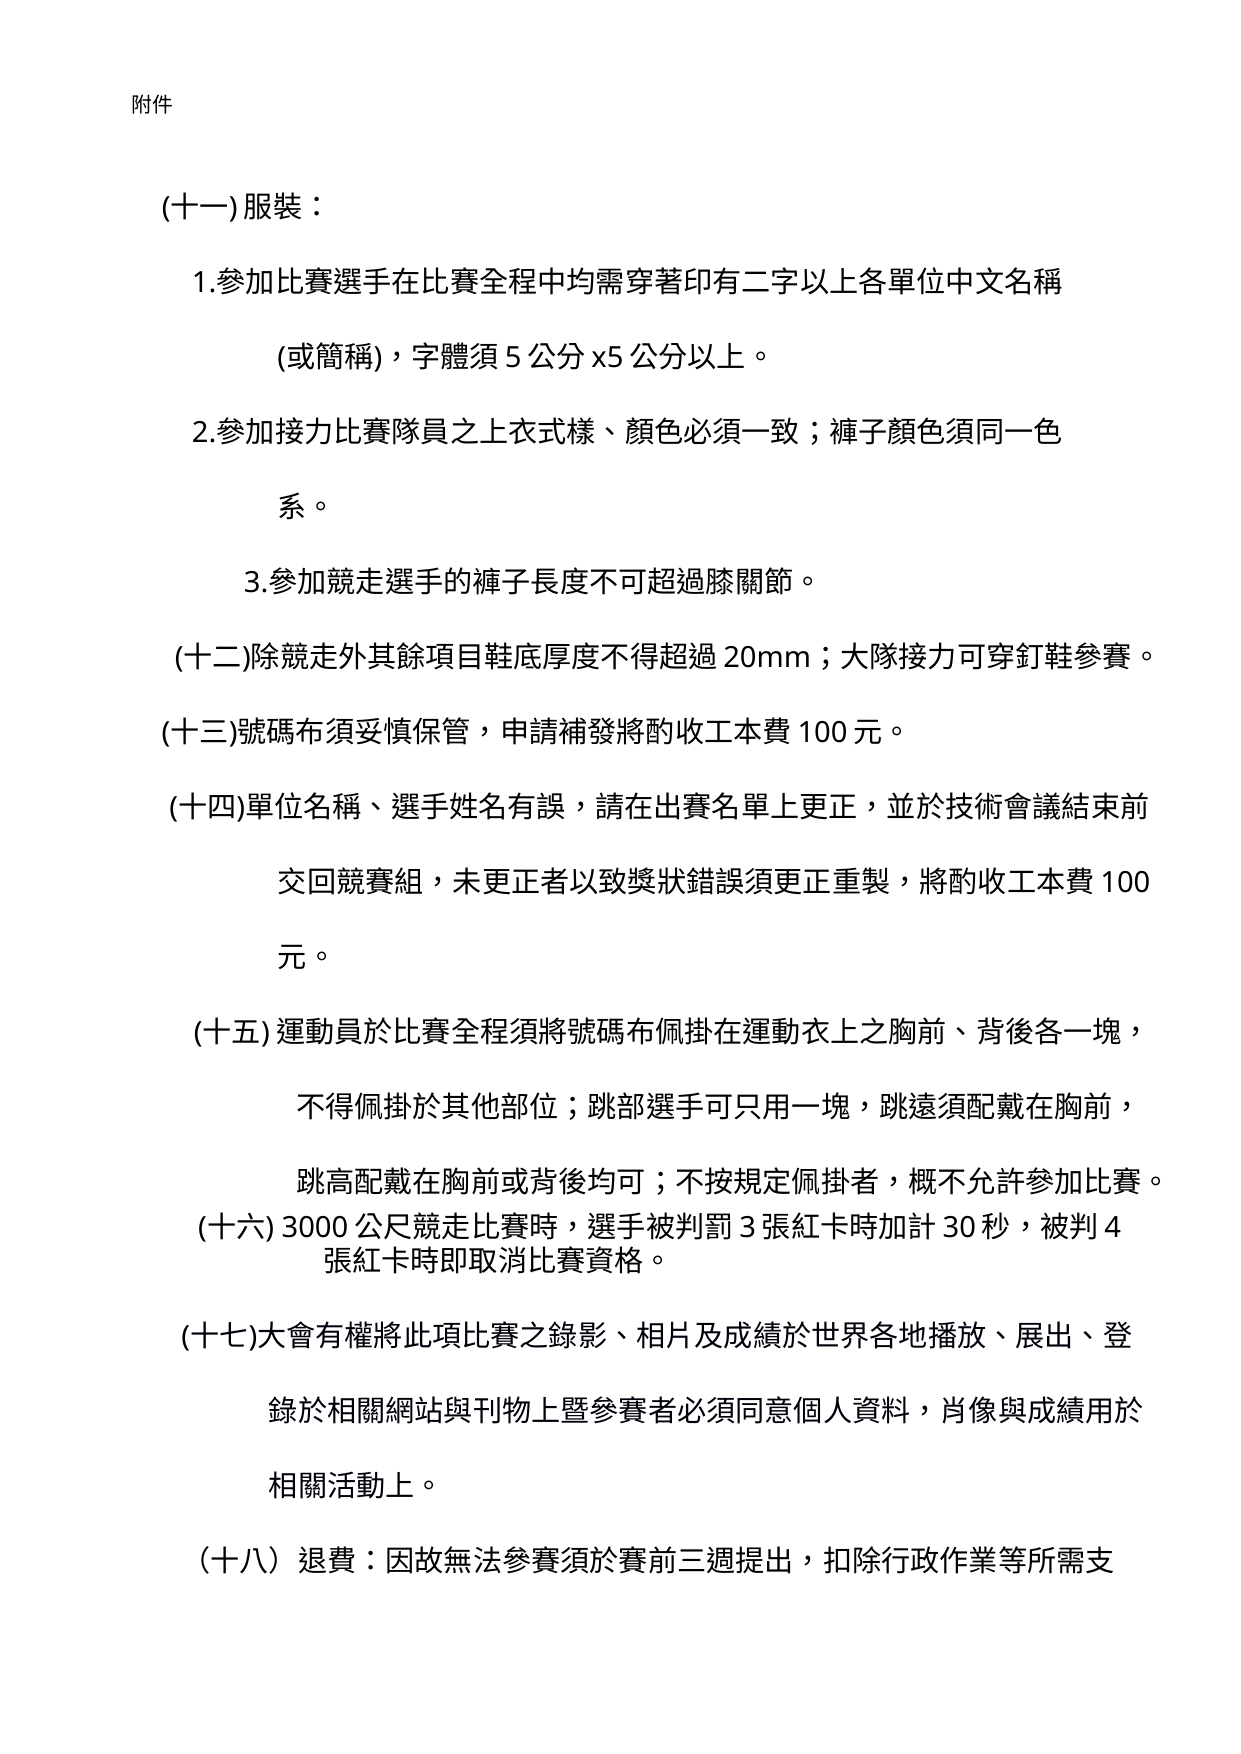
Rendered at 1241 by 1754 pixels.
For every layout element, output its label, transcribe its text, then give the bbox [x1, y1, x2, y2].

text （十八）退費：因故無法參賽須於賽前三週提出，扣除行政作業等所需支 [181, 1515, 1152, 1590]
text 1.參加比賽選手在比賽全程中均需穿著印有二字以上各單位中文名稱 [131, 236, 1152, 311]
text (十二)除競走外其餘項目鞋底厚度不得超過20mm；大隊接力可穿釘鞋參賽。 [167, 611, 1152, 686]
text (十七)大會有權將此項比賽之錄影、相片及成績於世界各地播放、展出、登錄於相關網站與刊物上暨參賽者必須同意個人資料，肖像與成績用於相關活動上。 [181, 1290, 1152, 1515]
list 3.參加競走選手的褲子長度不可超過膝關節。 [244, 536, 1152, 611]
text 2.參加接力比賽隊員之上衣式樣、顏色必須一致；褲子顏色須同一色 [131, 386, 1152, 461]
text (十一) 服裝： [131, 161, 1152, 236]
text 系。 [131, 461, 1152, 536]
text (十三)號碼布須妥慎保管，申請補發將酌收工本費100元。 [131, 686, 1152, 761]
text (或簡稱)，字體須5公分x5公分以上。 [131, 311, 1152, 386]
list (十五) 運動員於比賽全程須將號碼布佩掛在運動衣上之胸前、背後各一塊，不得佩掛於其他部位；跳部選手可只用一塊，跳遠須配戴在胸前，跳高配戴在胸前或背後均可；不按規定佩掛者，概不允許參加比賽。 [194, 986, 1152, 1211]
text (十四)單位名稱、選手姓名有誤，請在出賽名單上更正，並於技術會議結束前交回競賽組，未更正者以致獎狀錯誤須更正重製，將酌收工本費100元。 [146, 761, 1152, 986]
text (十六) 3000公尺競走比賽時，選手被判罰3張紅卡時加計30秒，被判4張紅卡時即取消比賽資格。 [190, 1211, 1152, 1278]
